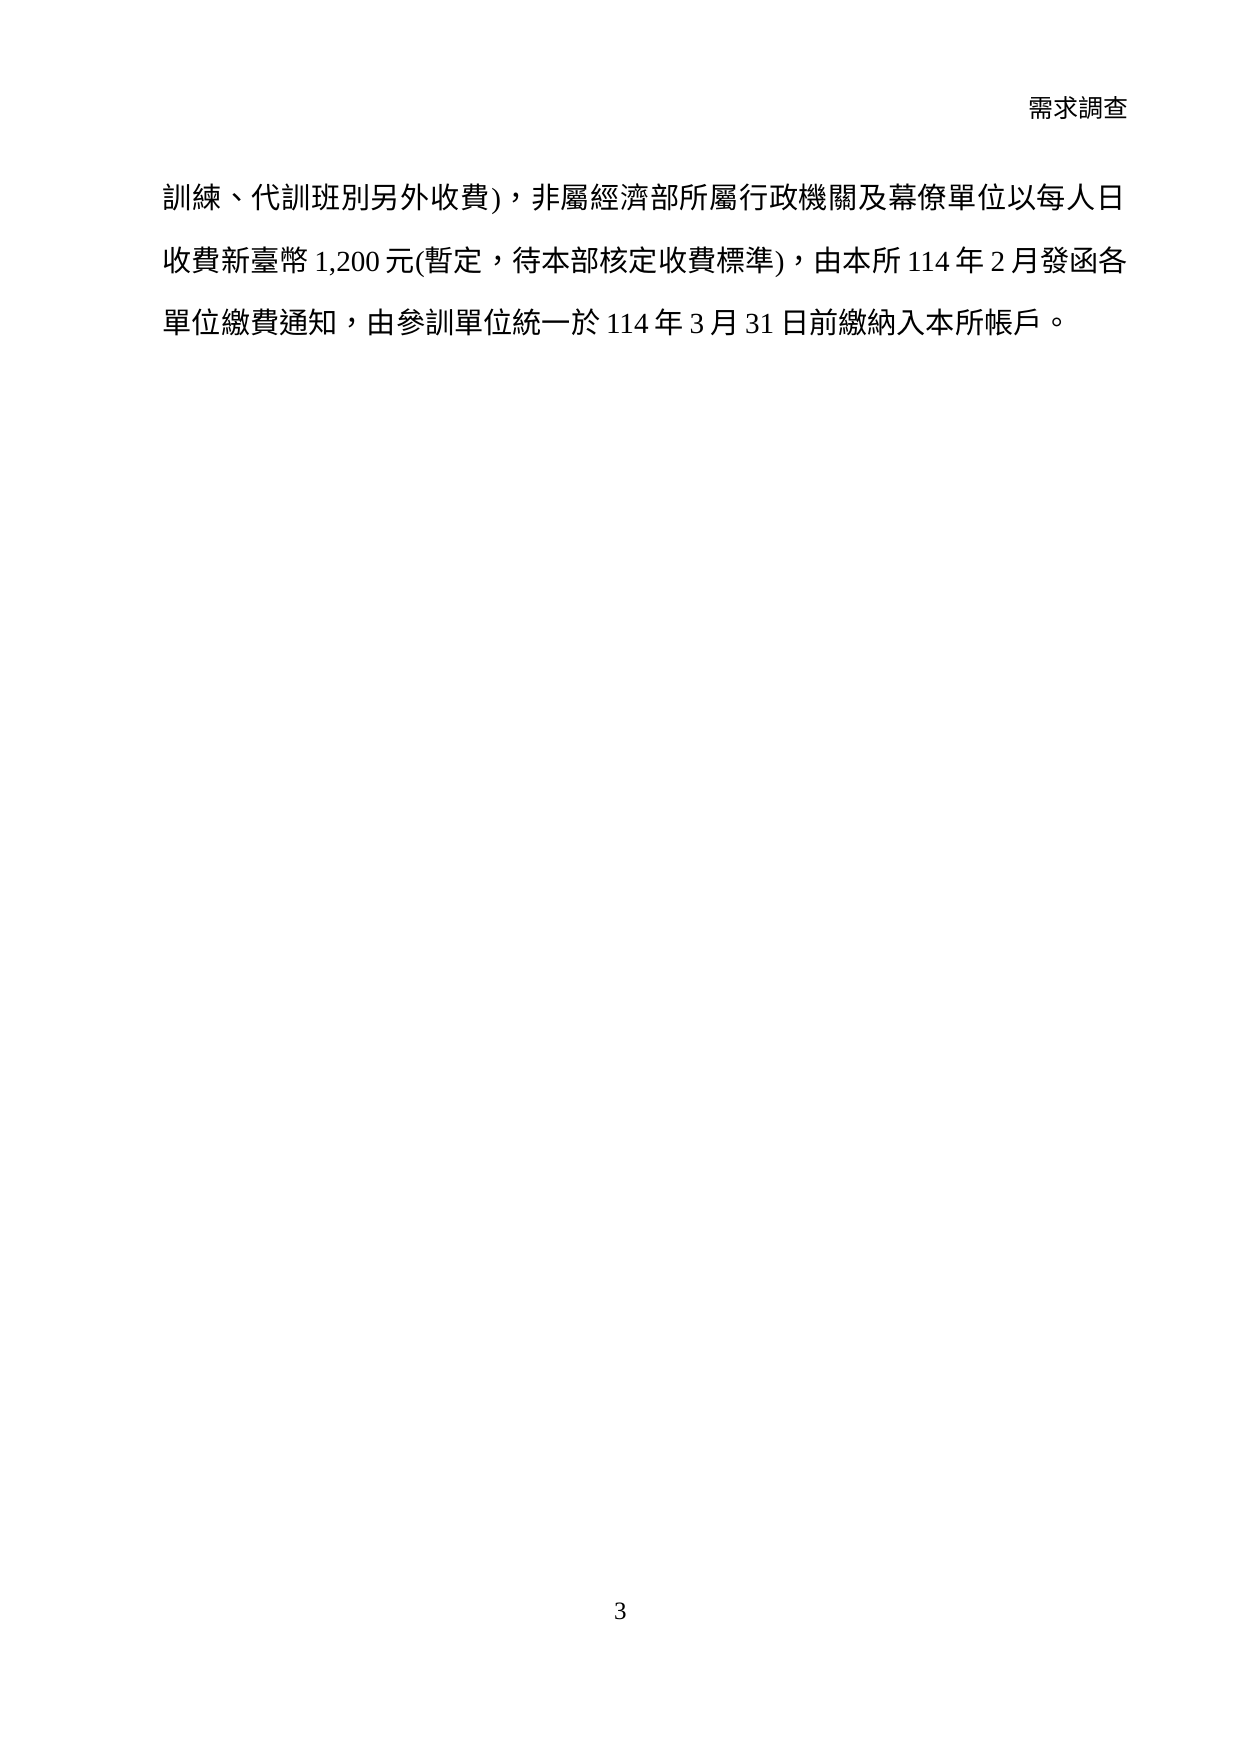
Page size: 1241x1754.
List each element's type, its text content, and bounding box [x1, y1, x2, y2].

list 訓練、代訓班別另外收費)，非屬經濟部所屬行政機關及幕僚單位以每人日收費新臺幣1,200元(暫定，待本部核定收費標準)，由本所114年2月發函各單位繳費通知，由參訓單位統一於114年3月31日前繳納入本所帳戶。 [112, 154, 1128, 342]
